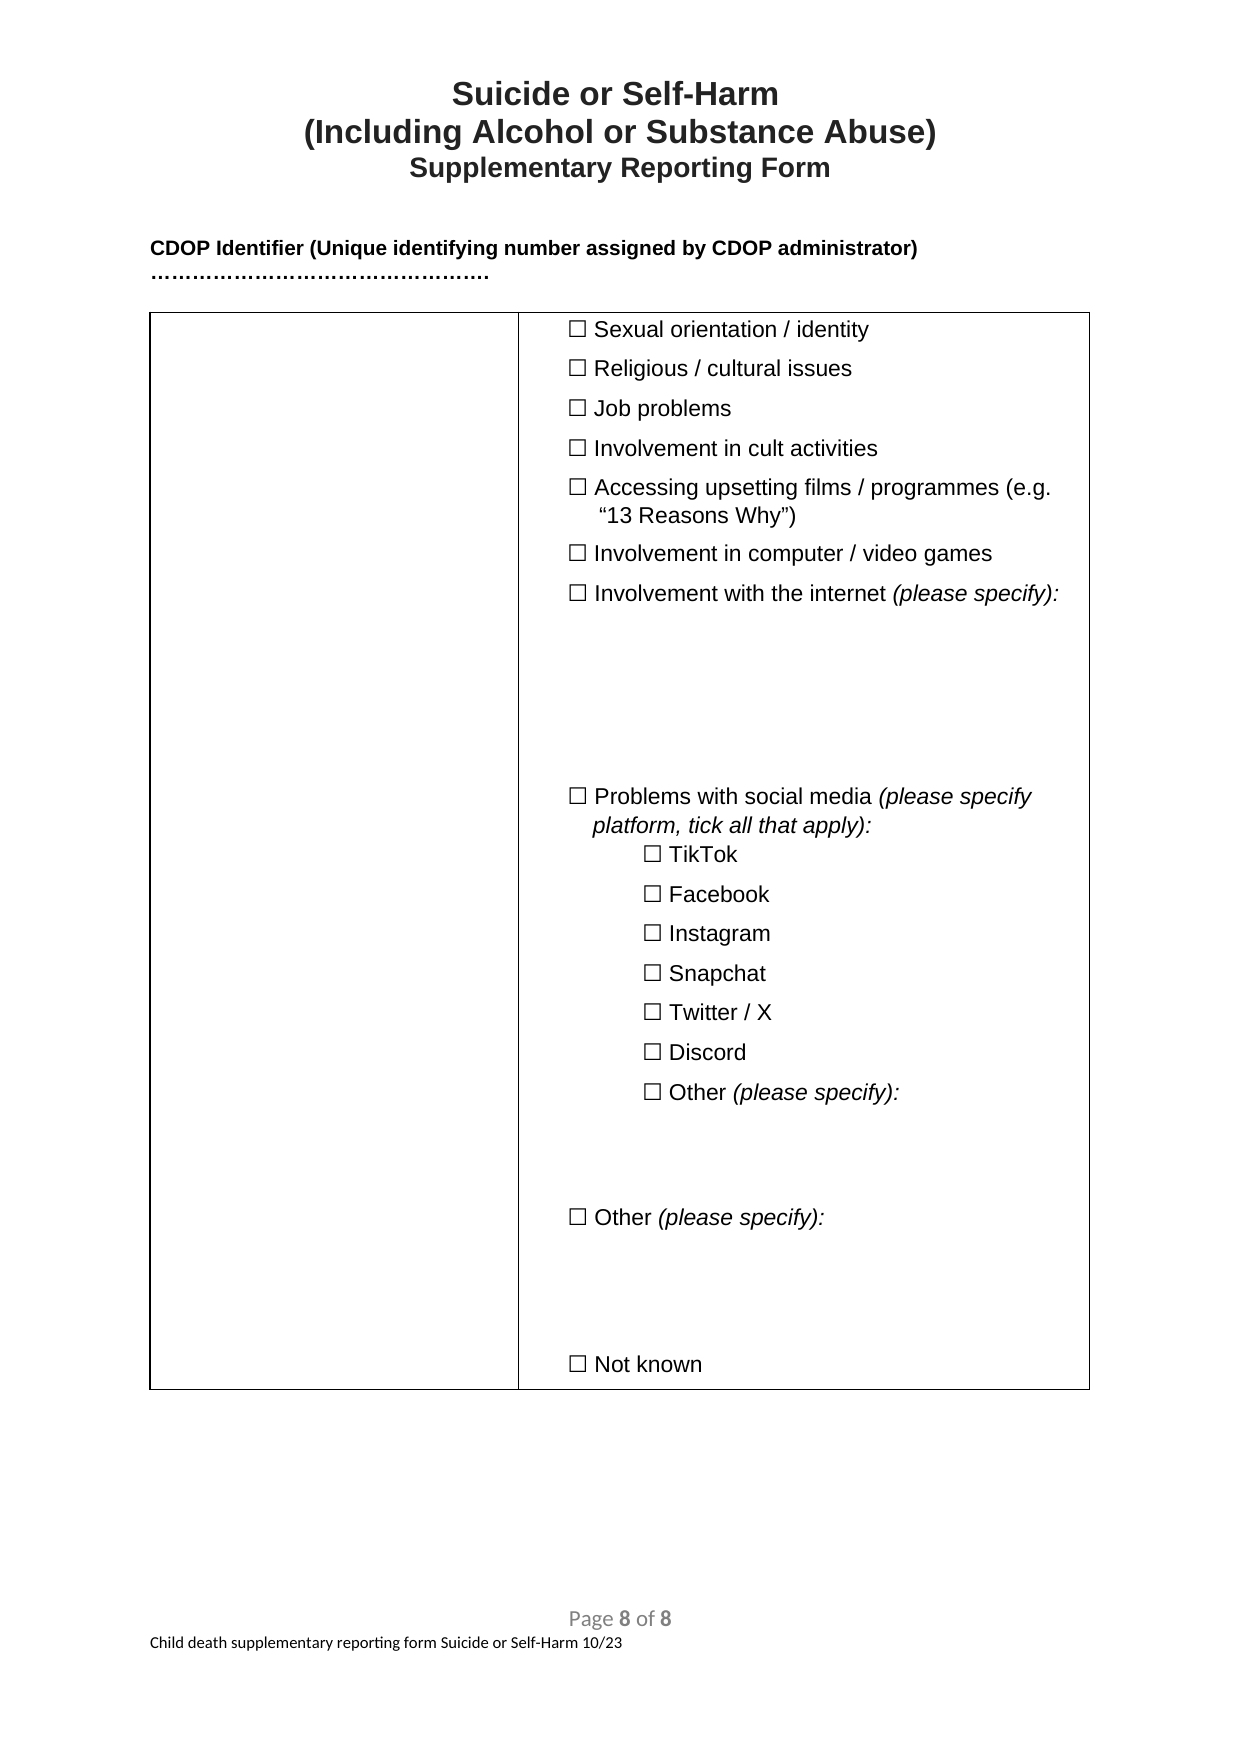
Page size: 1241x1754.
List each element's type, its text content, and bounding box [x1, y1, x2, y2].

table_cell [151, 313, 518, 1388]
table_cell ☐ Sexual orientation / identity ☐ Religious / cultural issues ☐ Job problems ☐ Involvement in cult activities ☐ Accessing upsetting films / programmes (e.g. “13 Reasons Why”) ☐ Involvement in computer / video games ☐ Involvement with the internet (please specify): ☐ Problems with social media (please specify platform, tick all that apply): ☐ TikTok ☐ Facebook ☐ Instagram ☐ Snapchat ☐ Twitter / X ☐ Discord ☐ Other (please specify): ☐ Other (please specify): ☐ Not known [519, 313, 1089, 1388]
